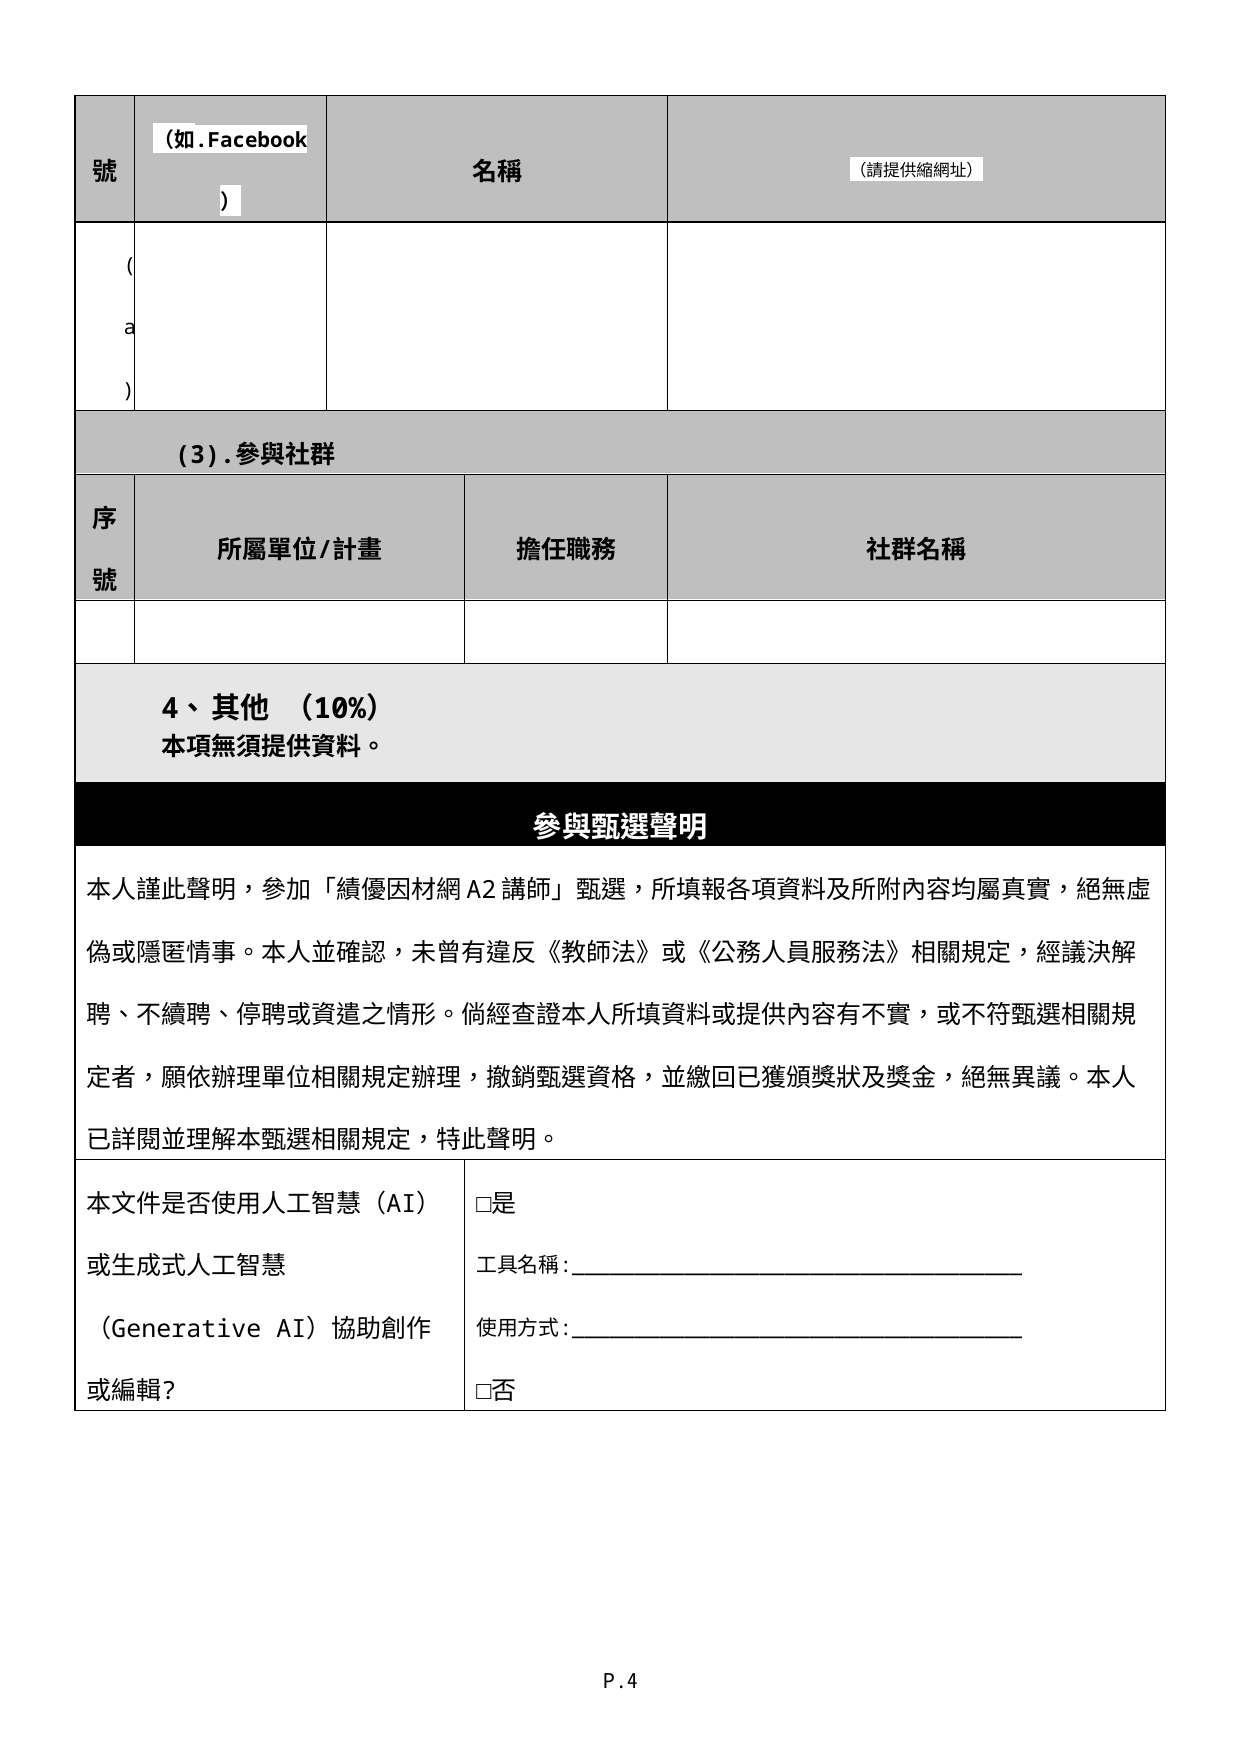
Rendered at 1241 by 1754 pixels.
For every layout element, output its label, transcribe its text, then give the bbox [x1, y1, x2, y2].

table_cell 參與甄選聲明 [76, 783, 1165, 845]
table_cell [135, 223, 326, 410]
table_cell 本人謹此聲明，參加「績優因材網A2講師」甄選，所填報各項資料及所附內容均屬真實，絕無虛偽或隱匿情事。本人並確認，未曾有違反《教師法》或《公務人員服務法》相關規定，經議決解聘、不續聘、停聘或資遣之情形。倘經查證本人所填資料或提供內容有不實，或不符甄選相關規定者，願依辦理單位相關規定辦理，撤銷甄選資格，並繳回已獲頒獎狀及獎金，絕無異議。本人已詳閱並理解本甄選相關規定，特此聲明。 [76, 846, 1165, 1159]
table_cell 所屬單位/計畫 [135, 475, 464, 599]
table_cell 擔任職務 [465, 475, 667, 599]
table_cell （請提供縮網址） [668, 96, 1165, 221]
table_cell （如.Facebook） [135, 96, 326, 221]
table_cell 參與社群 [76, 411, 1165, 473]
table_cell [135, 601, 464, 663]
table_cell [76, 601, 134, 663]
table_cell [668, 223, 1165, 410]
table_cell [76, 223, 134, 410]
table_cell 其他 （10%） 本項無須提供資料。 [76, 664, 1165, 782]
table_cell 序號 [76, 475, 134, 599]
table_cell 號 [76, 96, 134, 221]
table_cell [668, 601, 1165, 663]
table_cell □是 工具名稱:____________________________________ 使用方式:____________________________________ □否 [465, 1160, 1165, 1410]
table_cell 本文件是否使用人工智慧（AI）或生成式人工智慧（Generative AI）協助創作或編輯? [76, 1160, 464, 1410]
table_cell 社群名稱 [668, 475, 1165, 599]
table_cell [327, 223, 667, 410]
table_cell [465, 601, 667, 663]
table_cell 名稱 [327, 96, 667, 221]
